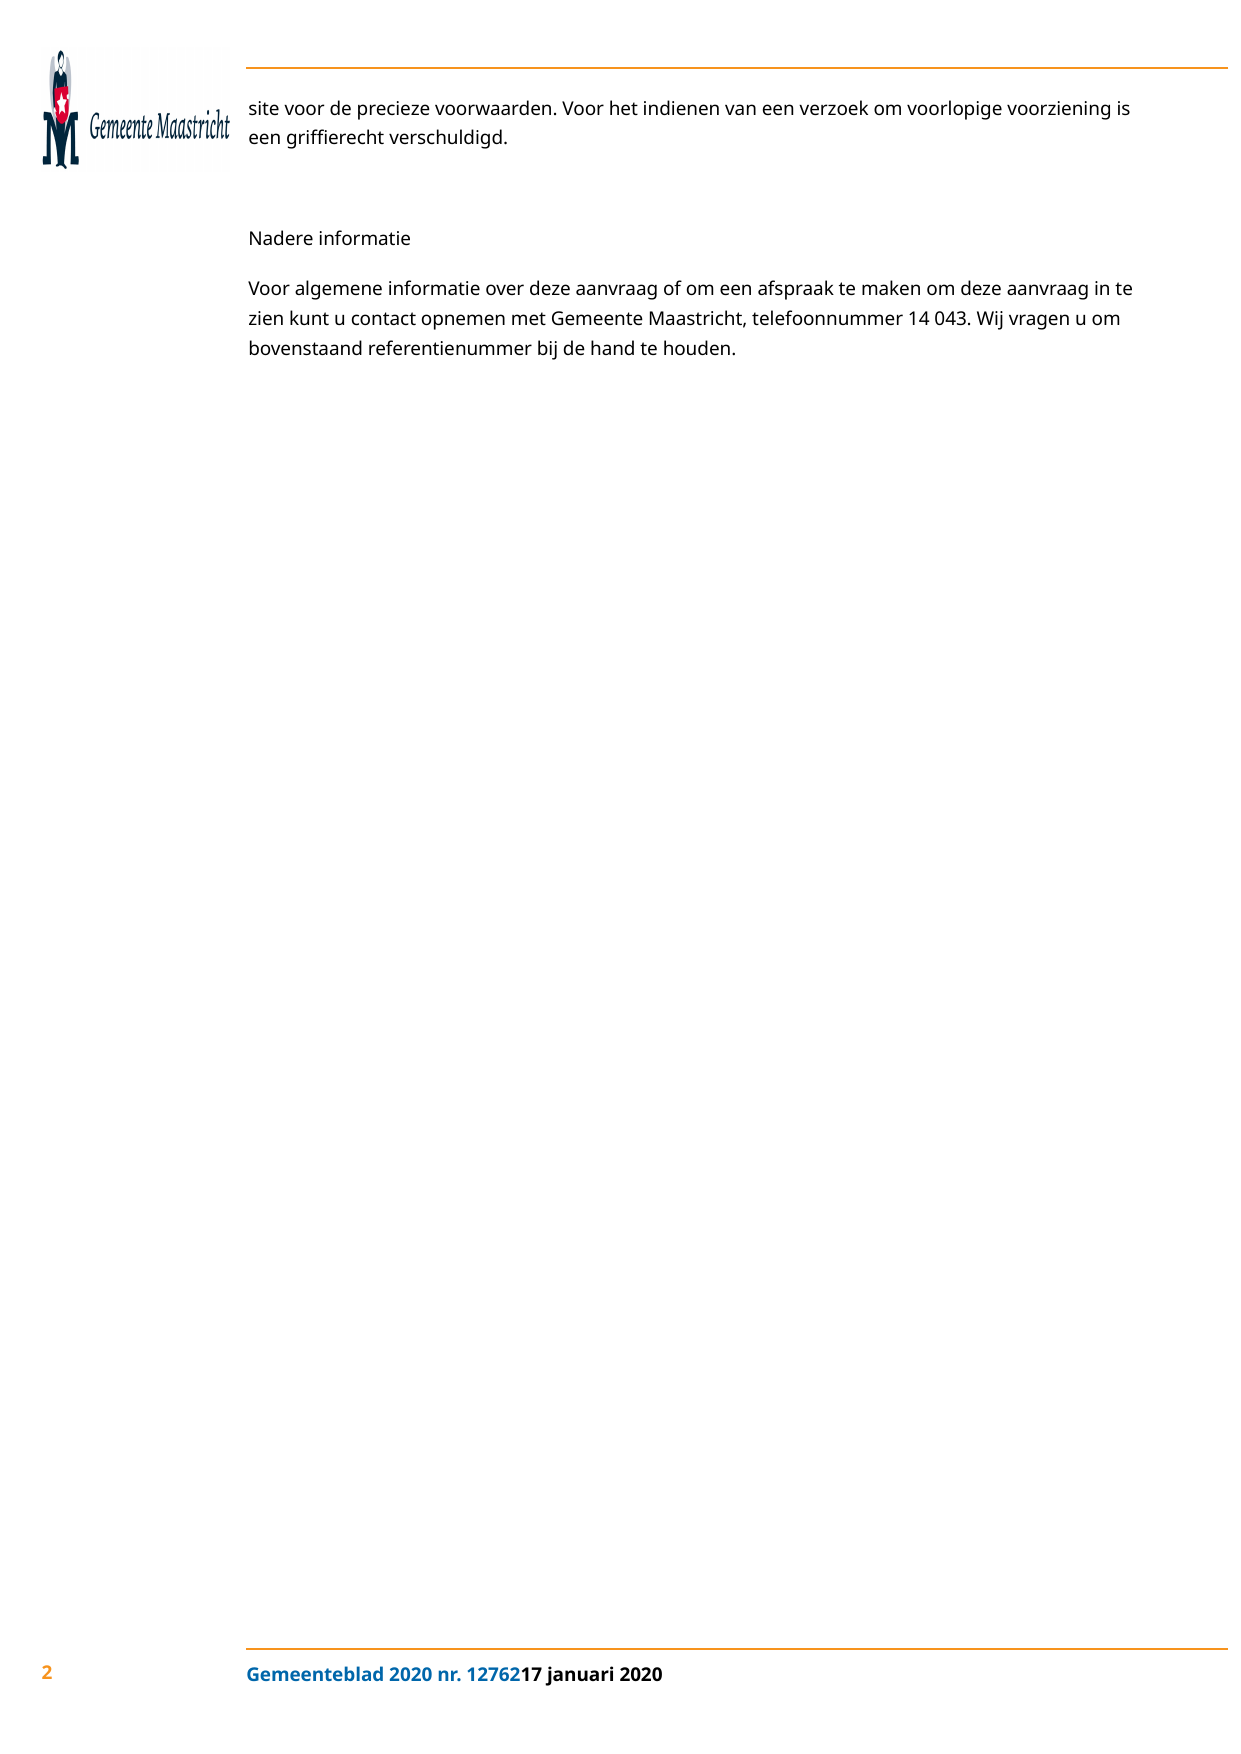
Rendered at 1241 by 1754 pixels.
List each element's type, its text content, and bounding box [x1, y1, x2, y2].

text Nadere informatie [248, 225, 1152, 251]
text Voor algemene informatie over deze aanvraag of om een afspraak te maken om deze aanvraag in te zien kunt u contact opnemen met Gemeente Maastricht, telefoonnummer 14 043. Wij vragen u om bovenstaand referentienummer bij de hand te houden. [248, 276, 1152, 361]
text site voor de precieze voorwaarden. Voor het indienen van een verzoek om voorlopige voorziening is een griffierecht verschuldigd. [248, 95, 1152, 150]
picture [41, 47, 231, 172]
